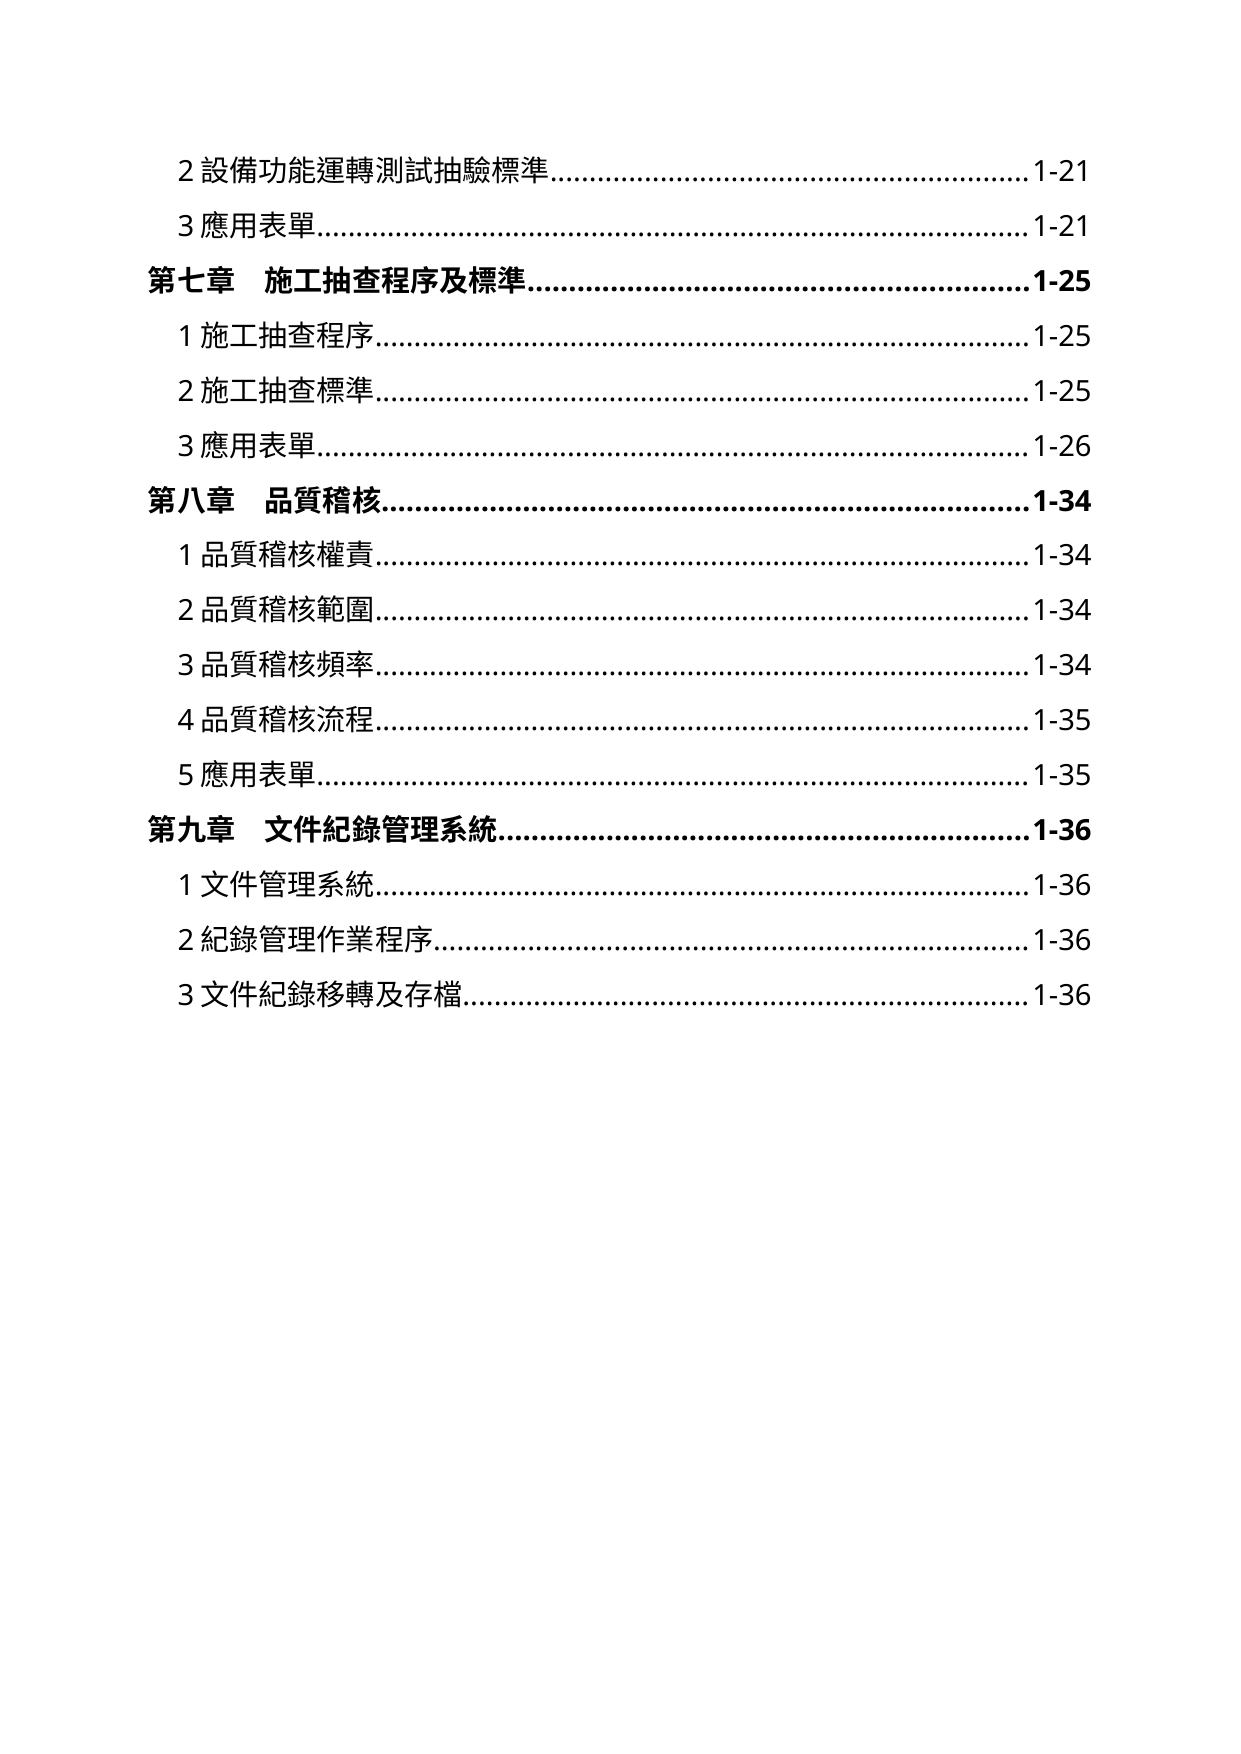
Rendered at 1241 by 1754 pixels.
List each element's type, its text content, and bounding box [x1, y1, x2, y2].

text 5應用表單 1-35 [148, 752, 1092, 794]
text 1品質稽核權責 1-34 [148, 532, 1092, 574]
text 第七章 施工抽查程序及標準 1-25 [148, 257, 1092, 300]
text 3品質稽核頻率 1-34 [148, 642, 1092, 684]
text 4品質稽核流程 1-35 [148, 697, 1092, 739]
text 3文件紀錄移轉及存檔 1-36 [148, 971, 1092, 1013]
text 2施工抽查標準 1-25 [148, 367, 1092, 410]
text 1施工抽查程序 1-25 [148, 312, 1092, 355]
text 第九章 文件紀錄管理系統 1-36 [148, 806, 1092, 849]
text 第八章 品質稽核 1-34 [148, 477, 1092, 519]
text 2紀錄管理作業程序 1-36 [148, 916, 1092, 959]
text 1文件管理系統 1-36 [148, 861, 1092, 904]
text 2品質稽核範圍 1-34 [148, 587, 1092, 629]
text 3應用表單 1-21 [148, 203, 1092, 245]
text 2設備功能運轉測試抽驗標準 1-21 [148, 148, 1092, 190]
text 3應用表單 1-26 [148, 422, 1092, 464]
